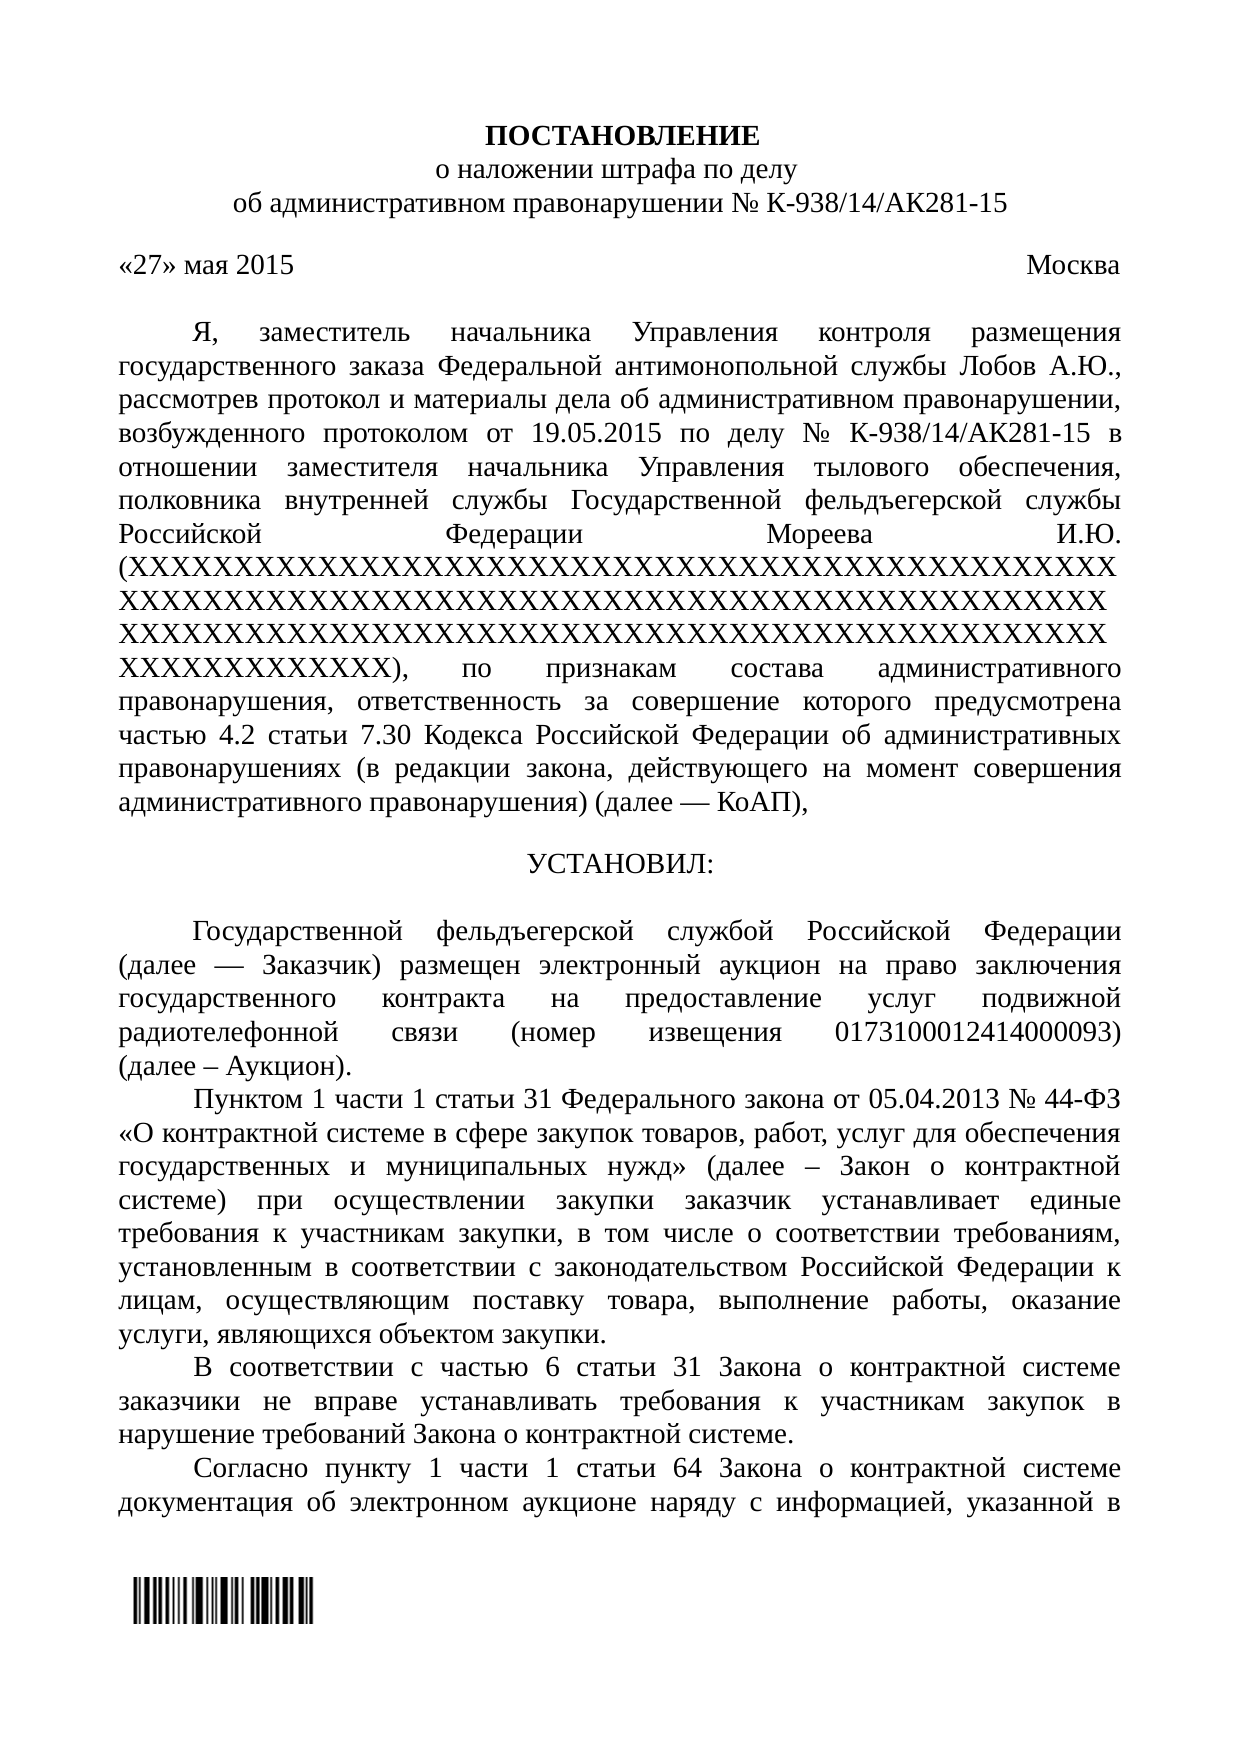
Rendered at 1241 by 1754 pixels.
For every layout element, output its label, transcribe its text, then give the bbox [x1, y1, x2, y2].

text ПОСТАНОВЛЕНИЕ [117, 118, 1078, 152]
text УСТАНОВИЛ: [118, 846, 1122, 880]
text Государственной фельдъегерской службой Российской Федерации (далее — Заказчик) размещен электронный аукцион на право заключения государственного контракта на предоставление услуг подвижной радиотелефонной связи (номер извещения 0173100012414000093) (далее – Аукцион). [118, 913, 1122, 1081]
text о наложении штрафа по делу [118, 152, 1122, 185]
text об административном правонарушении № К-938/14/АК281-15 [118, 185, 1122, 219]
text Согласно пункту 1 части 1 статьи 64 Закона о контрактной системе документация об электронном аукционе наряду с информацией, указанной в [118, 1450, 1122, 1517]
text «27» мая 2015 Москва [118, 247, 1122, 281]
text В соответствии с частью 6 статьи 31 Закона о контрактной системе заказчики не вправе устанавливать требования к участникам закупок в нарушение требований Закона о контрактной системе. [118, 1349, 1122, 1450]
text Пунктом 1 части 1 статьи 31 Федерального закона от 05.04.2013 № 44-ФЗ «О контрактной системе в сфере закупок товаров, работ, услуг для обеспечения государственных и муниципальных нужд» (далее – Закон о контрактной системе) при осуществлении закупки заказчик устанавливает единые требования к участникам закупки, в том числе о соответствии требованиям, установленным в соответствии с законодательством Российской Федерации к лицам, осуществляющим поставку товара, выполнение работы, оказание услуги, являющихся объектом закупки. [118, 1081, 1122, 1349]
text Я, заместитель начальника Управления контроля размещения государственного заказа Федеральной антимонопольной службы Лобов А.Ю., рассмотрев протокол и материалы дела об административном правонарушении, возбужденного протоколом от 19.05.2015 по делу № К-938/14/АК281-15 в отношении заместителя начальника Управления тылового обеспечения, полковника внутренней службы Государственной фельдъегерской службы Российской Федерации Мореева И.Ю. (XXXXXXXXXXXXXXXXXXXXXXXXXXXXXXXXXXXXXXXXXXXXXXXXXXXXXXXXXXXXXXXXXXXXXXXXXXXXXXXXXXXXXXXXXXXXXXXXXXXXXXXXXXXXXXXXXXXXXXXXXXXXXXXXXXXXXXXXXXXXXXXXXXXXXXXXXX), по признакам состава административного правонарушения, ответственность за совершение которого предусмотрена частью 4.2 статьи 7.30 Кодекса Российской Федерации об административных правонарушениях (в редакции закона, действующего на момент совершения административного правонарушения) (далее — КоАП), [118, 314, 1122, 818]
picture [118, 1577, 331, 1624]
